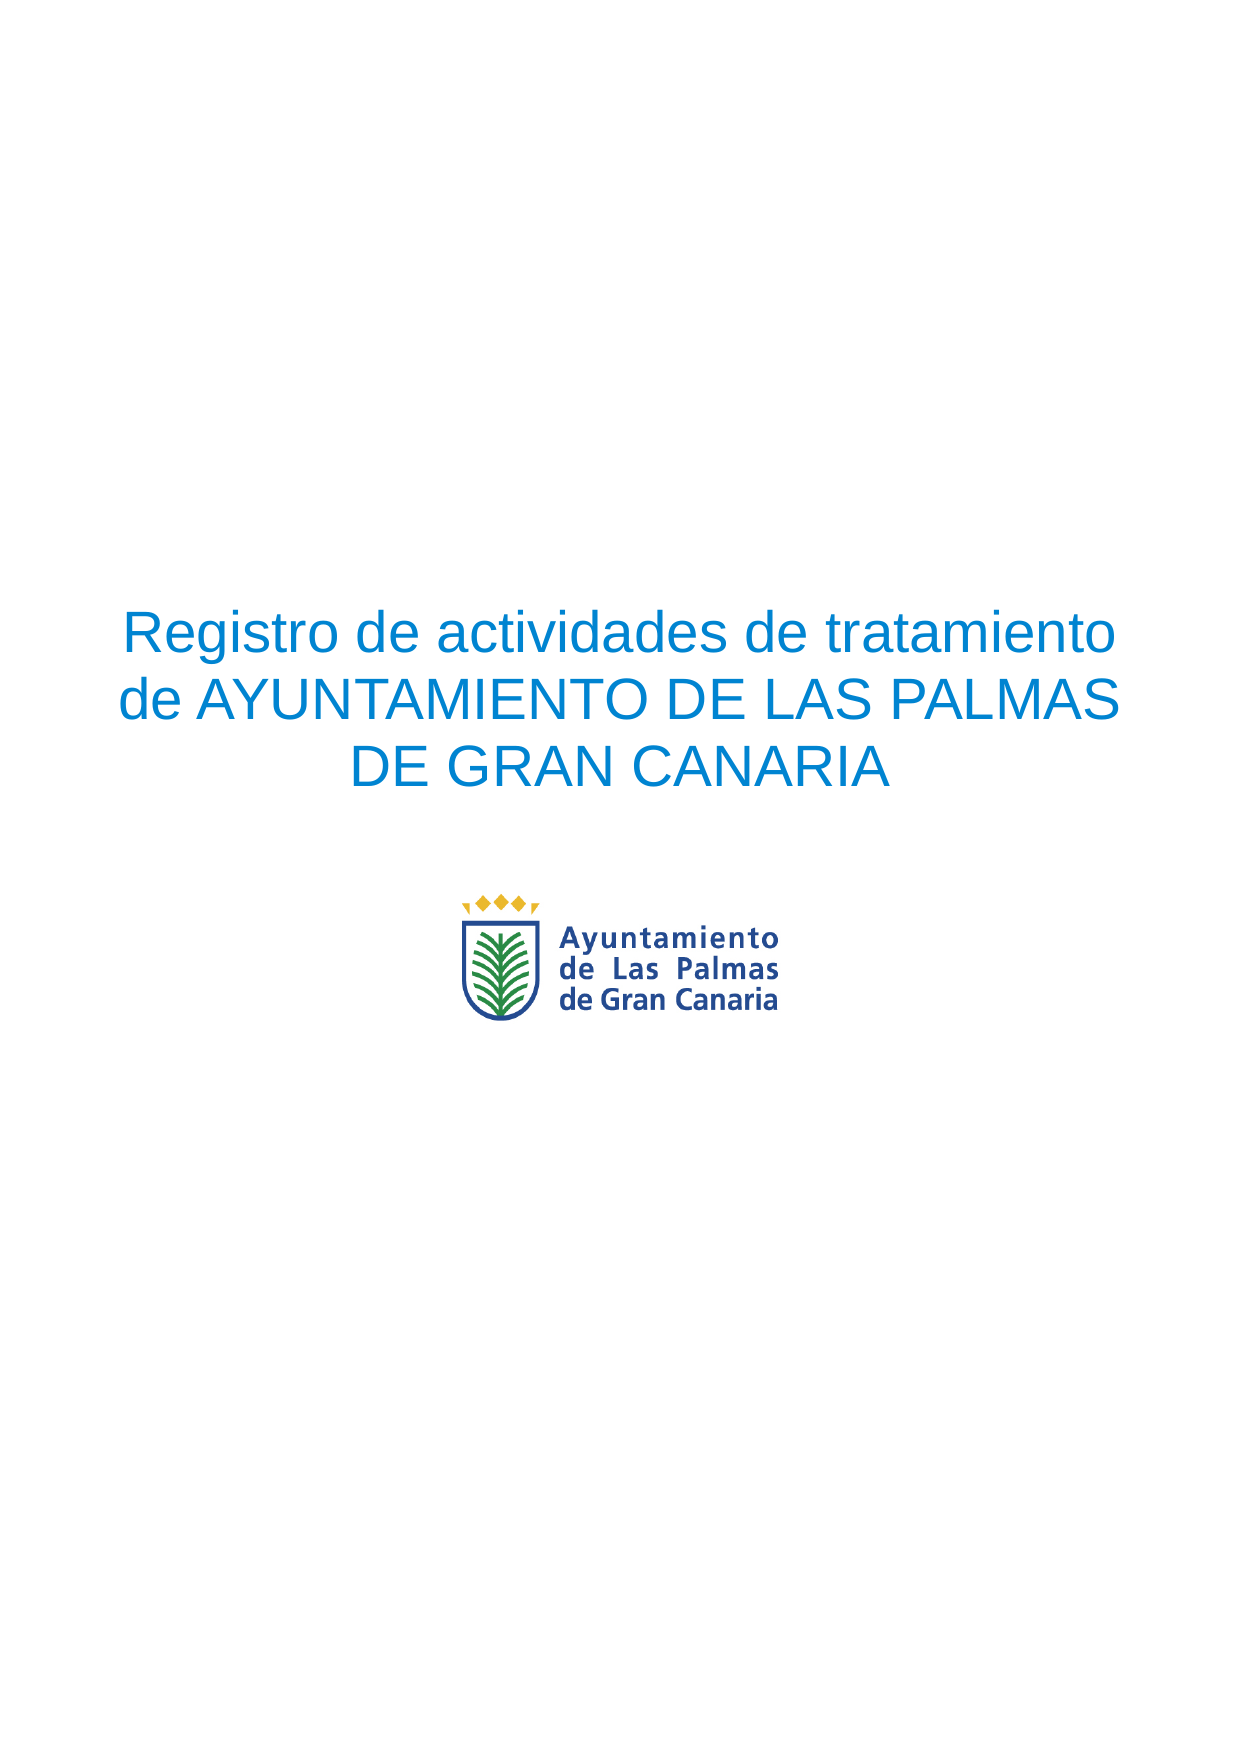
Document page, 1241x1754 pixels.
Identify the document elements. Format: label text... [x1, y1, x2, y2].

subtitle Registro de actividades de tratamiento de AYUNTAMIENTO DE LAS PALMAS DE GRAN CANARIA [118, 597, 1122, 798]
picture [412, 846, 827, 1068]
